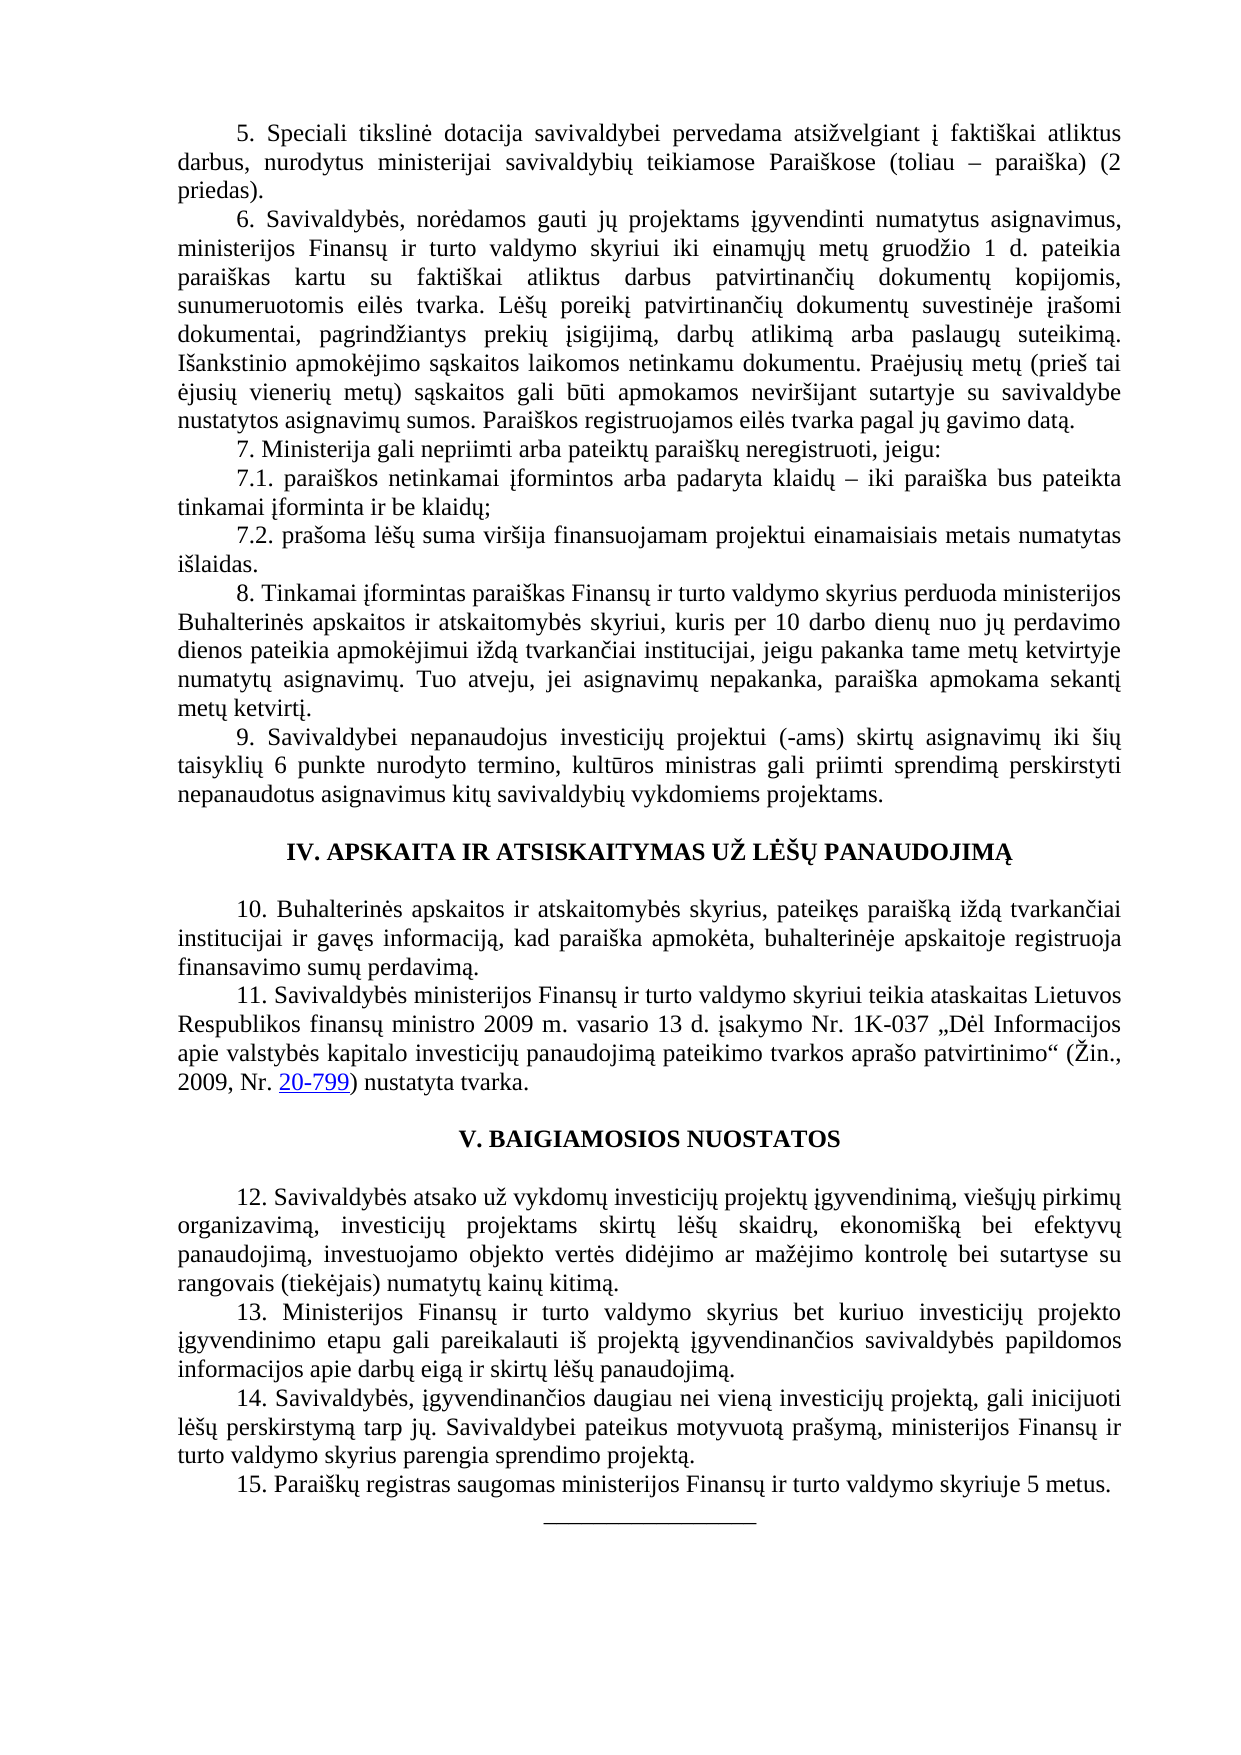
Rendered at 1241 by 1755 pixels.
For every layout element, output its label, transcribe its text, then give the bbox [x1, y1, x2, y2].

text 10. Buhalterinės apskaitos ir atskaitomybės skyrius, pateikęs paraišką iždą tvarkančiai institucijai ir gavęs informaciją, kad paraiška apmokėta, buhalterinėje apskaitoje registruoja finansavimo sumų perdavimą. [177, 894, 1122, 981]
text 15. Paraiškų registras saugomas ministerijos Finansų ir turto valdymo skyriuje 5 metus. [177, 1469, 1122, 1498]
text V. BAIGIAMOSIOS NUOSTATOS [177, 1124, 1122, 1153]
text 12. Savivaldybės atsako už vykdomų investicijų projektų įgyvendinimą, viešųjų pirkimų organizavimą, investicijų projektams skirtų lėšų skaidrų, ekonomišką bei efektyvų panaudojimą, investuojamo objekto vertės didėjimo ar mažėjimo kontrolę bei sutartyse su rangovais (tiekėjais) numatytų kainų kitimą. [177, 1182, 1122, 1297]
text 8. Tinkamai įformintas paraiškas Finansų ir turto valdymo skyrius perduoda ministerijos Buhalterinės apskaitos ir atskaitomybės skyriui, kuris per 10 darbo dienų nuo jų perdavimo dienos pateikia apmokėjimui iždą tvarkančiai institucijai, jeigu pakanka tame metų ketvirtyje numatytų asignavimų. Tuo atveju, jei asignavimų nepakanka, paraiška apmokama sekantį metų ketvirtį. [177, 578, 1122, 722]
text IV. APSKAITA IR ATSISKAITYMAS UŽ LĖŠŲ PANAUDOJIMĄ [177, 837, 1122, 866]
text 7. Ministerija gali nepriimti arba pateiktų paraiškų neregistruoti, jeigu: [177, 434, 1122, 463]
text 13. Ministerijos Finansų ir turto valdymo skyrius bet kuriuo investicijų projekto įgyvendinimo etapu gali pareikalauti iš projektą įgyvendinančios savivaldybės papildomos informacijos apie darbų eigą ir skirtų lėšų panaudojimą. [177, 1297, 1122, 1383]
text 6. Savivaldybės, norėdamos gauti jų projektams įgyvendinti numatytus asignavimus, ministerijos Finansų ir turto valdymo skyriui iki einamųjų metų gruodžio 1 d. pateikia paraiškas kartu su faktiškai atliktus darbus patvirtinančių dokumentų kopijomis, sunumeruotomis eilės tvarka. Lėšų poreikį patvirtinančių dokumentų suvestinėje įrašomi dokumentai, pagrindžiantys prekių įsigijimą, darbų atlikimą arba paslaugų suteikimą. Išankstinio apmokėjimo sąskaitos laikomos netinkamu dokumentu. Praėjusių metų (prieš tai ėjusių vienerių metų) sąskaitos gali būti apmokamos neviršijant sutartyje su savivaldybe nustatytos asignavimų sumos. Paraiškos registruojamos eilės tvarka pagal jų gavimo datą. [177, 204, 1122, 434]
text 14. Savivaldybės, įgyvendinančios daugiau nei vieną investicijų projektą, gali inicijuoti lėšų perskirstymą tarp jų. Savivaldybei pateikus motyvuotą prašymą, ministerijos Finansų ir turto valdymo skyrius parengia sprendimo projektą. [177, 1383, 1122, 1469]
text 7.2. prašoma lėšų suma viršija finansuojamam projektui einamaisiais metais numatytas išlaidas. [177, 521, 1122, 578]
text 11. Savivaldybės ministerijos Finansų ir turto valdymo skyriui teikia ataskaitas Lietuvos Respublikos finansų ministro 2009 m. vasario 13 d. įsakymo Nr. 1K-037 „Dėl Informacijos apie valstybės kapitalo investicijų panaudojimą pateikimo tvarkos aprašo patvirtinimo“ (Žin., 2009, Nr. 20-799) nustatyta tvarka. [177, 981, 1122, 1096]
text 7.1. paraiškos netinkamai įformintos arba padaryta klaidų – iki paraiška bus pateikta tinkamai įforminta ir be klaidų; [177, 463, 1122, 521]
text _________________ [177, 1498, 1122, 1527]
text 9. Savivaldybei nepanaudojus investicijų projektui (-ams) skirtų asignavimų iki šių taisyklių 6 punkte nurodyto termino, kultūros ministras gali priimti sprendimą perskirstyti nepanaudotus asignavimus kitų savivaldybių vykdomiems projektams. [177, 722, 1122, 808]
text 5. Speciali tikslinė dotacija savivaldybei pervedama atsižvelgiant į faktiškai atliktus darbus, nurodytus ministerijai savivaldybių teikiamose Paraiškose (toliau – paraiška) (2 priedas). [177, 118, 1122, 204]
